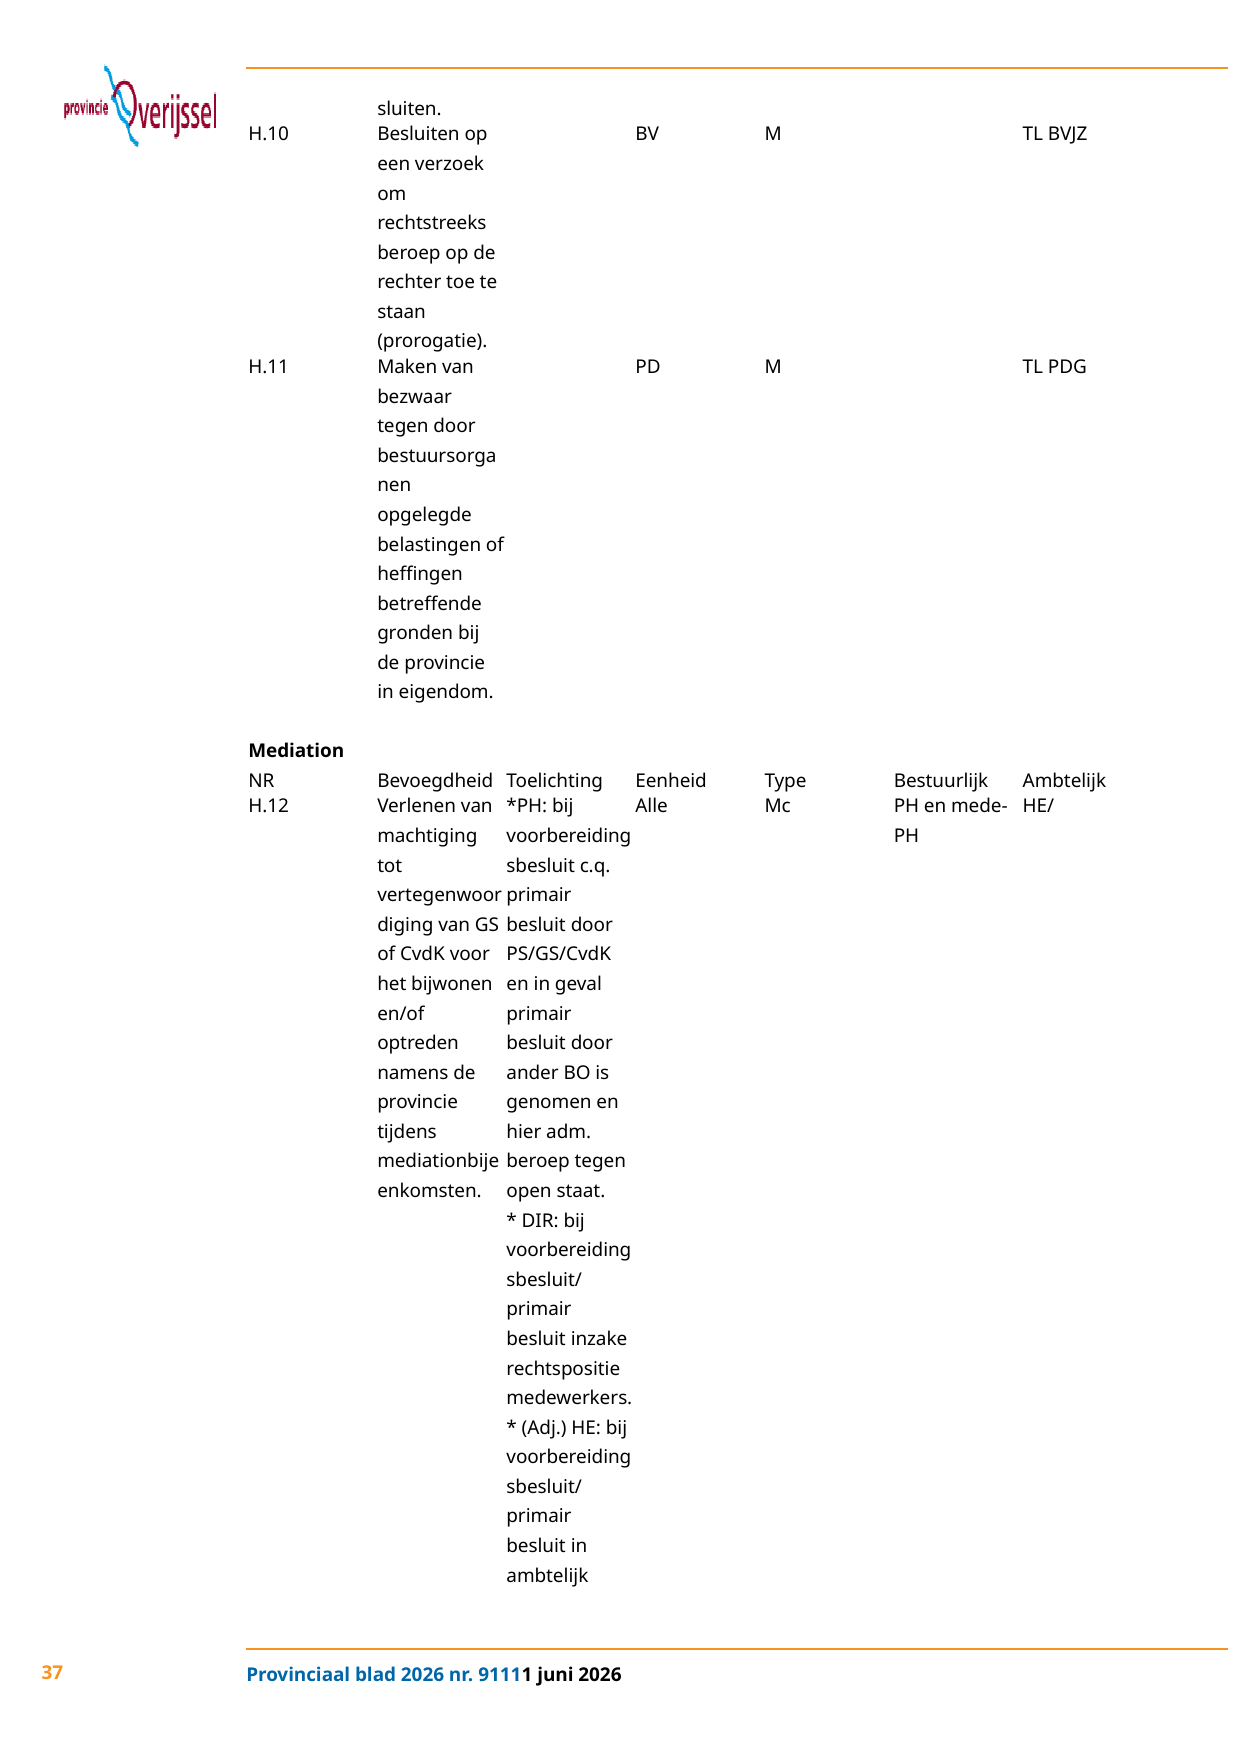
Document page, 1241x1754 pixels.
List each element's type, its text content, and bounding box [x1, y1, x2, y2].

table_header Type [764, 767, 893, 793]
table_cell [1023, 95, 1152, 121]
table_cell H.10 [248, 121, 377, 353]
table_cell [894, 353, 1022, 704]
text Mediation [248, 737, 1152, 763]
table_cell [506, 121, 635, 353]
table_header NR [248, 767, 377, 793]
table_header Toelichting [506, 767, 635, 793]
picture [41, 47, 231, 172]
table_cell [764, 95, 893, 121]
table_cell [894, 121, 1022, 353]
table_cell Mc [764, 793, 893, 1588]
table_cell [506, 353, 635, 704]
table_cell PH en mede-PH [894, 793, 1022, 1588]
table_cell sluiten. [377, 95, 506, 121]
table_cell Verlenen van machtiging tot vertegenwoordiging van GS of CvdK voor het bijwonen en/of optreden namens de provincie tijdens mediationbijeenkomsten. [377, 793, 506, 1588]
table_header Eenheid [635, 767, 764, 793]
table_cell [635, 95, 764, 121]
table_cell H.11 [248, 353, 377, 704]
table_cell Besluiten op een verzoek om rechtstreeks beroep op de rechter toe te staan (prorogatie). [377, 121, 506, 353]
table_cell Maken van bezwaar tegen door bestuursorganen opgelegde belastingen of heffingen betreffende gronden bij de provincie in eigendom. [377, 353, 506, 704]
table_cell [506, 95, 635, 121]
table_cell Alle [635, 793, 764, 1588]
table_cell TL PDG [1023, 353, 1152, 704]
table_cell *PH: bij voorbereidingsbesluit c.q. primair besluit door PS/GS/CvdK en in geval primair besluit door ander BO is genomen en hier adm. beroep tegen open staat. * DIR: bij voorbereidingsbesluit/ primair besluit inzake rechtspositie medewerkers. * (Adj.) HE: bij voorbereidingsbesluit/ primair besluit in ambtelijk [506, 793, 635, 1588]
table_header Bestuurlijk [894, 767, 1022, 793]
table_cell [894, 95, 1022, 121]
table_cell HE/ [1023, 793, 1152, 1588]
table_cell H.12 [248, 793, 377, 1588]
table_cell TL BVJZ [1023, 121, 1152, 353]
table_header Bevoegdheid [377, 767, 506, 793]
table_cell M [764, 121, 893, 353]
table_header Ambtelijk [1023, 767, 1152, 793]
table_cell [248, 95, 377, 121]
table_cell M [764, 353, 893, 704]
table_cell BV [635, 121, 764, 353]
table_cell PD [635, 353, 764, 704]
